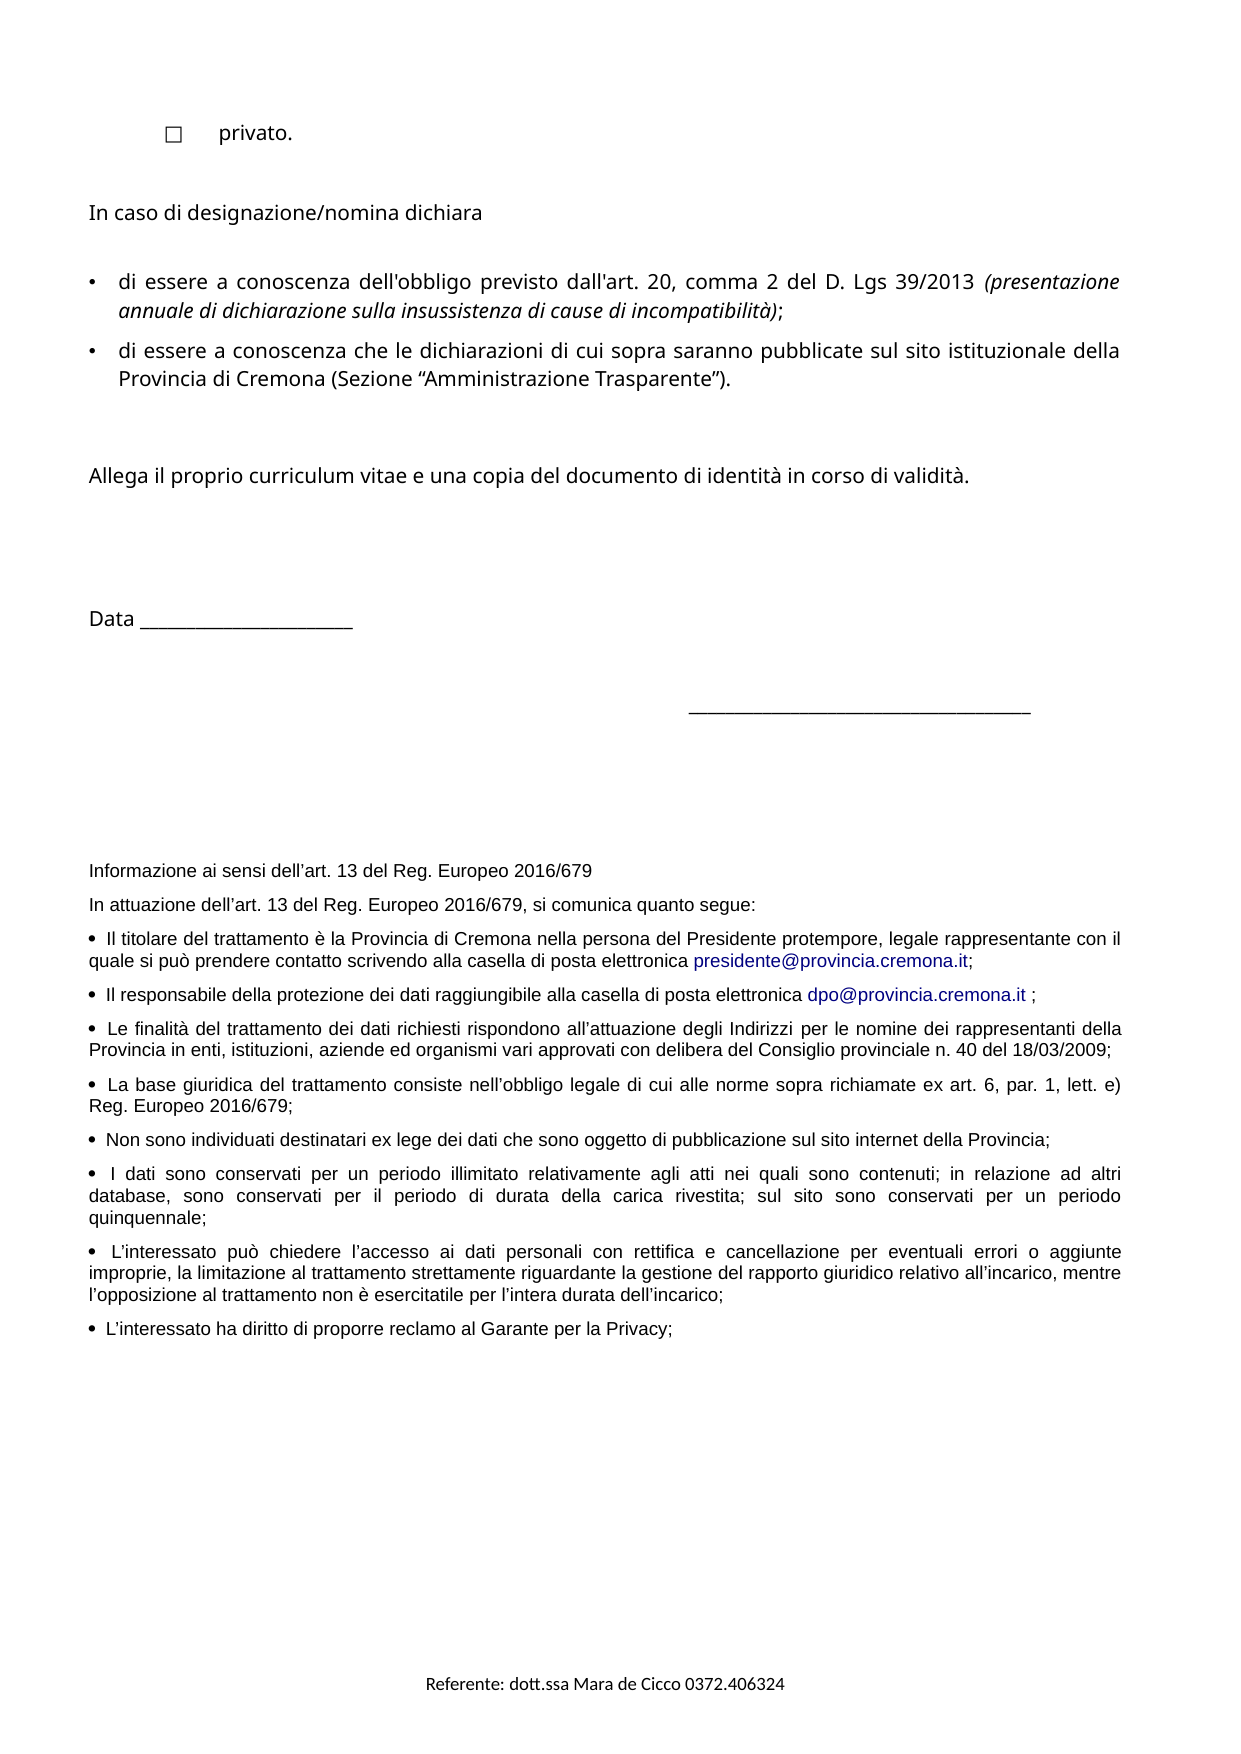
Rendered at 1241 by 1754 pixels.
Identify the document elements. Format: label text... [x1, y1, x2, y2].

text Informazione ai sensi dell’art. 13 del Reg. Europeo 2016/679 [88, 859, 1122, 881]
text Data _______________________ [88, 604, 1122, 632]
text · Il responsabile della protezione dei dati raggiungibile alla casella di posta elettronica dpo@provincia.cremona.it ; [88, 983, 1122, 1005]
text · Il titolare del trattamento è la Provincia di Cremona nella persona del Presidente protempore, legale rappresentante con il quale si può prendere contatto scrivendo alla casella di posta elettronica presidente@provincia.cremona.it; [88, 928, 1122, 971]
list □ privato. [126, 118, 1122, 147]
text · I dati sono conservati per un periodo illimitato relativamente agli atti nei quali sono contenuti; in relazione ad altri database, sono conservati per il periodo di durata della carica rivestita; sul sito sono conservati per un periodo quinquennale; [88, 1163, 1122, 1228]
list di essere a conoscenza che le dichiarazioni di cui sopra saranno pubblicate sul sito istituzionale della Provincia di Cremona (Sezione “Amministrazione Trasparente”). [88, 336, 1122, 393]
text · La base giuridica del trattamento consiste nell’obbligo legale di cui alle norme sopra richiamate ex art. 6, par. 1, lett. e) Reg. Europeo 2016/679; [88, 1073, 1122, 1117]
text _____________________________________ [88, 689, 1122, 717]
text In attuazione dell’art. 13 del Reg. Europeo 2016/679, si comunica quanto segue: [88, 894, 1122, 915]
text · L’interessato può chiedere l’accesso ai dati personali con rettifica e cancellazione per eventuali errori o aggiunte improprie, la limitazione al trattamento strettamente riguardante la gestione del rapporto giuridico relativo all’incarico, mentre l’opposizione al trattamento non è esercitatile per l’intera durata dell’incarico; [88, 1241, 1122, 1305]
text In caso di designazione/nomina dichiara [88, 198, 1122, 227]
text · Non sono individuati destinatari ex lege dei dati che sono oggetto di pubblicazione sul sito internet della Provincia; [88, 1129, 1122, 1151]
list di essere a conoscenza dell'obbligo previsto dall'art. 20, comma 2 del D. Lgs 39/2013 (presentazione annuale di dichiarazione sulla insussistenza di cause di incompatibilità); [88, 267, 1122, 324]
text Allega il proprio curriculum vitae e una copia del documento di identità in corso di validità. [88, 461, 1122, 490]
text · Le finalità del trattamento dei dati richiesti rispondono all’attuazione degli Indirizzi per le nomine dei rappresentanti della Provincia in enti, istituzioni, aziende ed organismi vari approvati con delibera del Consiglio provinciale n. 40 del 18/03/2009; [88, 1018, 1122, 1061]
text · L’interessato ha diritto di proporre reclamo al Garante per la Privacy; [88, 1318, 1122, 1339]
